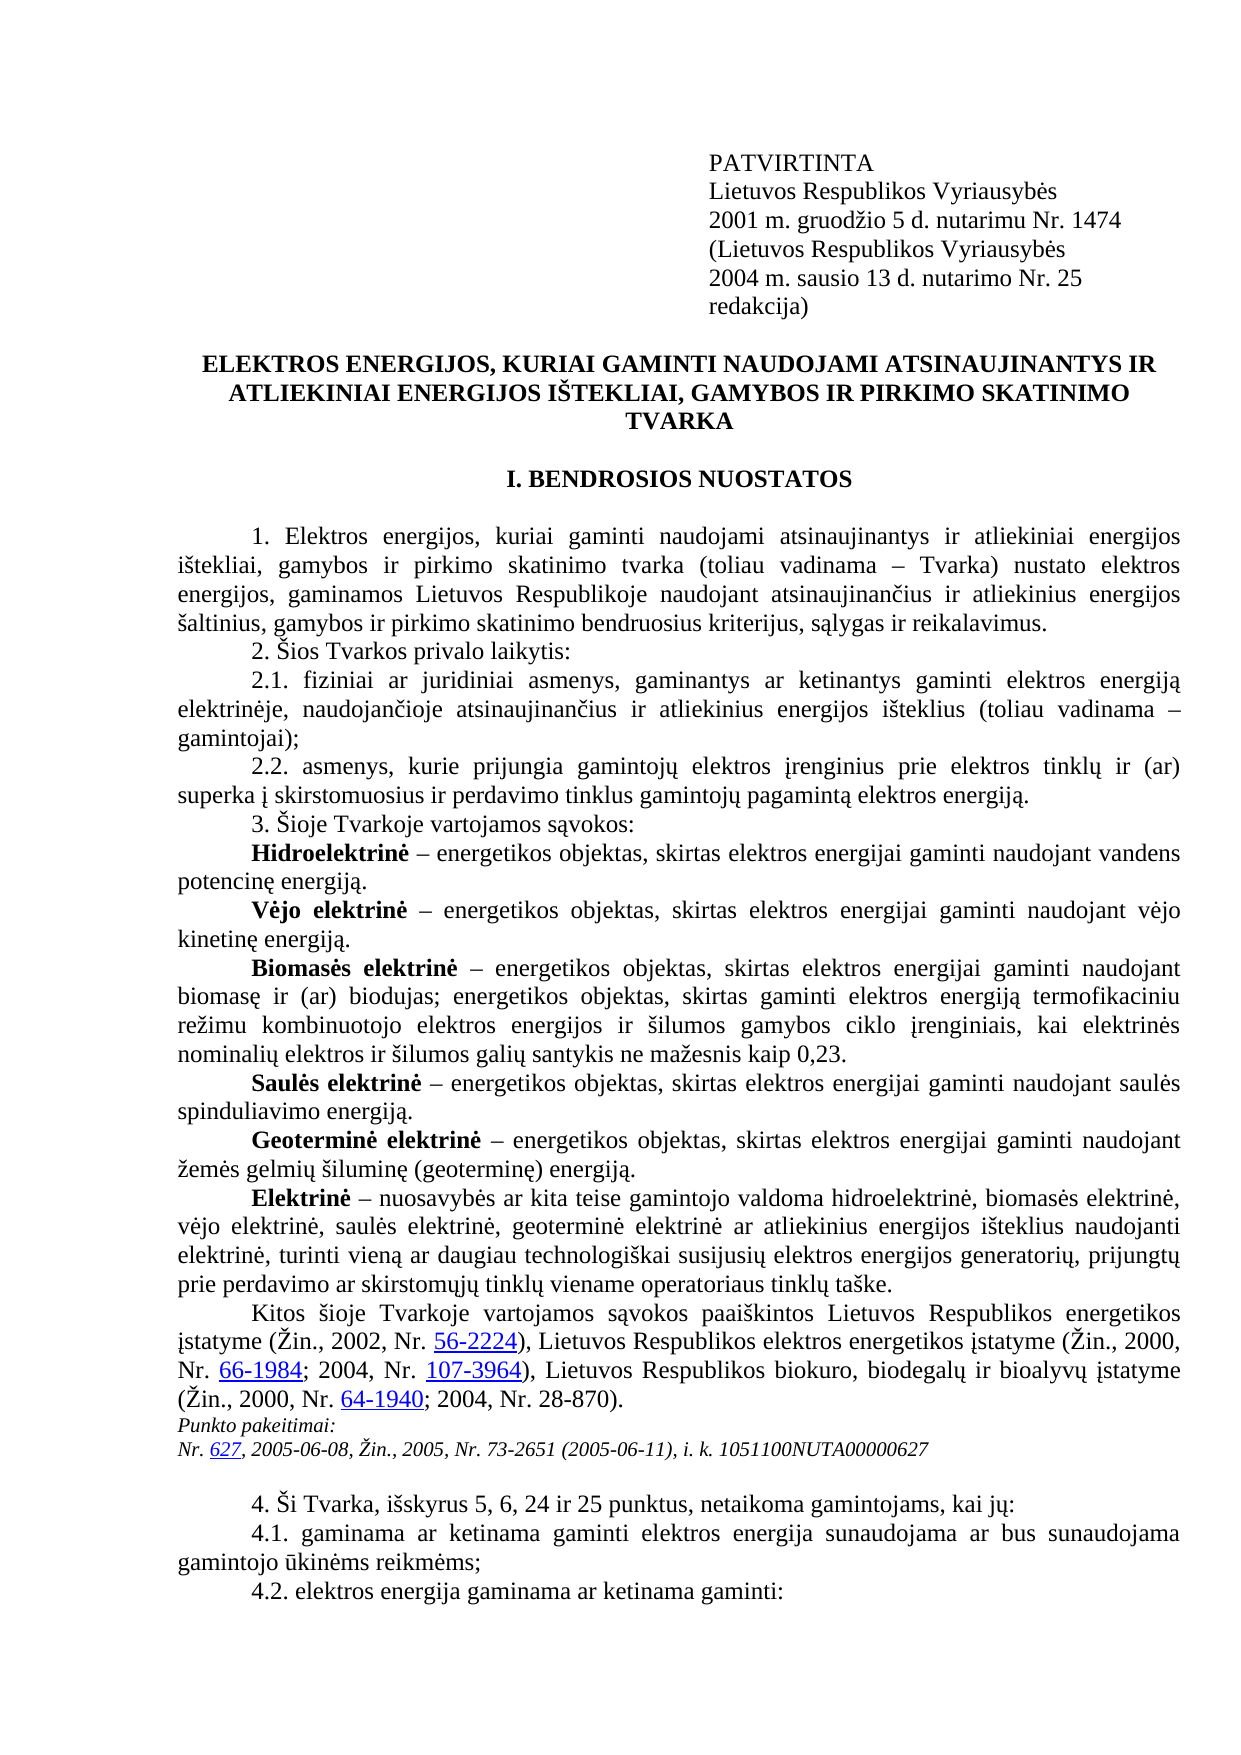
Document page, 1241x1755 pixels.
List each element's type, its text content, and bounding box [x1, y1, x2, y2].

text Lietuvos Respublikos Vyriausybės [177, 176, 1181, 205]
text Geoterminė elektrinė – energetikos objektas, skirtas elektros energijai gaminti naudojant žemės gelmių šiluminę (geoterminę) energiją. [177, 1125, 1181, 1183]
text I. BENDROSIOS NUOSTATOS [177, 464, 1181, 493]
text 4.1. gaminama ar ketinama gaminti elektros energija sunaudojama ar bus sunaudojama gamintojo ūkinėms reikmėms; [177, 1518, 1181, 1576]
text 3. Šioje Tvarkoje vartojamos sąvokos: [177, 809, 1181, 838]
text Vėjo elektrinė – energetikos objektas, skirtas elektros energijai gaminti naudojant vėjo kinetinę energiją. [177, 895, 1181, 953]
text Biomasės elektrinė – energetikos objektas, skirtas elektros energijai gaminti naudojant biomasę ir (ar) biodujas; energetikos objektas, skirtas gaminti elektros energiją termofikaciniu režimu kombinuotojo elektros energijos ir šilumos gamybos ciklo įrenginiais, kai elektrinės nominalių elektros ir šilumos galių santykis ne mažesnis kaip 0,23. [177, 953, 1181, 1068]
text 4.2. elektros energija gaminama ar ketinama gaminti: [177, 1576, 1181, 1604]
text ATLIEKINIAI ENERGIJOS IŠTEKLIAI, GAMYBOS IR PIRKIMO SKATINIMO [177, 378, 1181, 406]
text 2. Šios Tvarkos privalo laikytis: [177, 636, 1181, 665]
text Kitos šioje Tvarkoje vartojamos sąvokos paaiškintos Lietuvos Respublikos energetikos įstatyme (Žin., 2002, Nr. 56-2224), Lietuvos Respublikos elektros energetikos įstatyme (Žin., 2000, Nr. 66-1984; 2004, Nr. 107-3964), Lietuvos Respublikos biokuro, biodegalų ir bioalyvų įstatyme (Žin., 2000, Nr. 64-1940; 2004, Nr. 28-870). [177, 1298, 1181, 1413]
text 1. Elektros energijos, kuriai gaminti naudojami atsinaujinantys ir atliekiniai energijos ištekliai, gamybos ir pirkimo skatinimo tvarka (toliau vadinama – Tvarka) nustato elektros energijos, gaminamos Lietuvos Respublikoje naudojant atsinaujinančius ir atliekinius energijos šaltinius, gamybos ir pirkimo skatinimo bendruosius kriterijus, sąlygas ir reikalavimus. [177, 521, 1181, 636]
text redakcija) [177, 291, 1181, 320]
text Punkto pakeitimai: [177, 1413, 1181, 1437]
text 2001 m. gruodžio 5 d. nutarimu Nr. 1474 [177, 205, 1181, 234]
text 2.2. asmenys, kurie prijungia gamintojų elektros įrenginius prie elektros tinklų ir (ar) superka į skirstomuosius ir perdavimo tinklus gamintojų pagamintą elektros energiją. [177, 751, 1181, 809]
text Hidroelektrinė – energetikos objektas, skirtas elektros energijai gaminti naudojant vandens potencinę energiją. [177, 838, 1181, 895]
text Elektrinė – nuosavybės ar kita teise gamintojo valdoma hidroelektrinė, biomasės elektrinė, vėjo elektrinė, saulės elektrinė, geoterminė elektrinė ar atliekinius energijos išteklius naudojanti elektrinė, turinti vieną ar daugiau technologiškai susijusių elektros energijos generatorių, prijungtų prie perdavimo ar skirstomųjų tinklų viename operatoriaus tinklų taške. [177, 1183, 1181, 1298]
text TVARKA [177, 406, 1181, 435]
text 2.1. fiziniai ar juridiniai asmenys, gaminantys ar ketinantys gaminti elektros energiją elektrinėje, naudojančioje atsinaujinančius ir atliekinius energijos išteklius (toliau vadinama – gamintojai); [177, 665, 1181, 751]
text (Lietuvos Respublikos Vyriausybės [177, 234, 1181, 263]
text 4. Ši Tvarka, išskyrus 5, 6, 24 ir 25 punktus, netaikoma gamintojams, kai jų: [177, 1489, 1181, 1518]
text ELEKTROS ENERGIJOS, KURIAI GAMINTI NAUDOJAMI ATSINAUJINANTYS IR [177, 349, 1181, 378]
text PATVIRTINTA [177, 148, 1181, 176]
text Nr. 627, 2005-06-08, Žin., 2005, Nr. 73-2651 (2005-06-11), i. k. 1051100NUTA00000627 [177, 1437, 1181, 1461]
text Saulės elektrinė – energetikos objektas, skirtas elektros energijai gaminti naudojant saulės spinduliavimo energiją. [177, 1068, 1181, 1125]
text 2004 m. sausio 13 d. nutarimo Nr. 25 [177, 263, 1181, 291]
